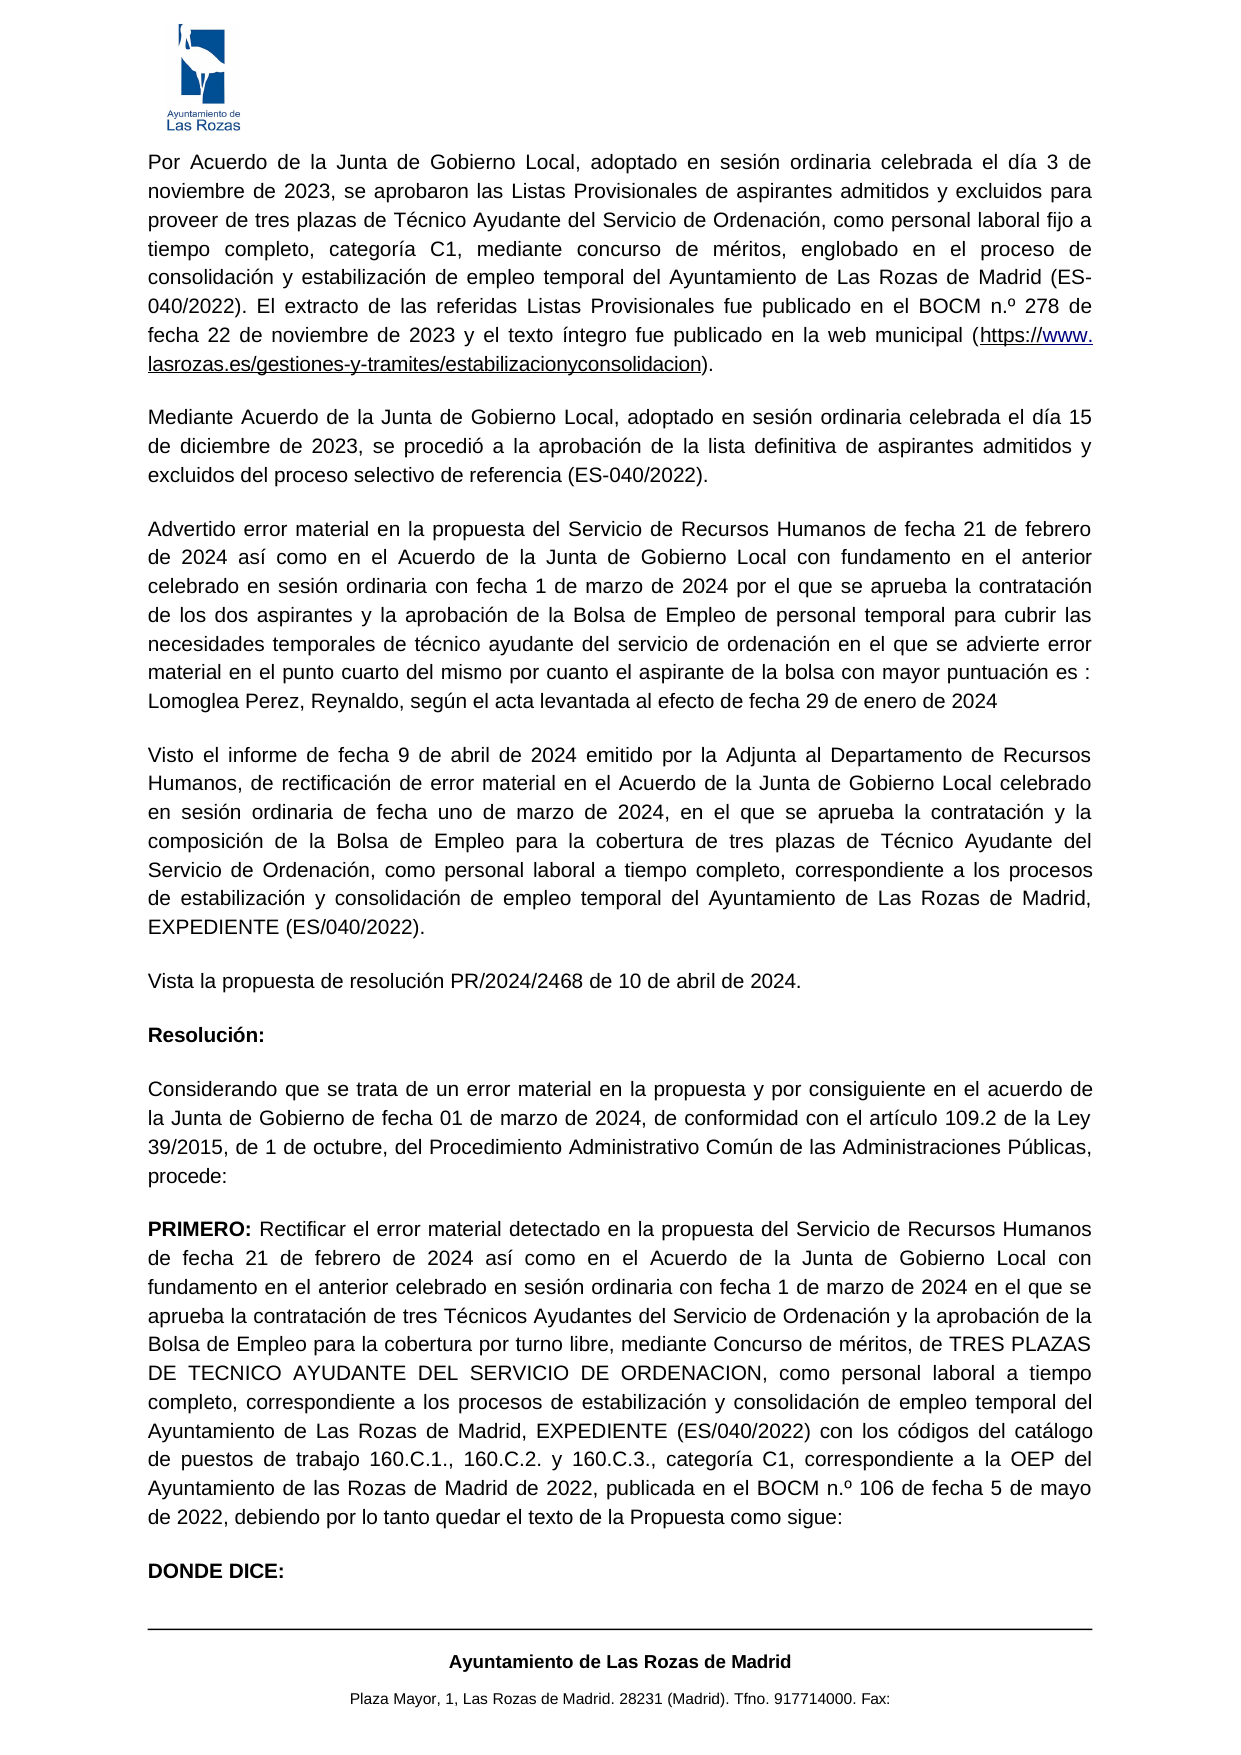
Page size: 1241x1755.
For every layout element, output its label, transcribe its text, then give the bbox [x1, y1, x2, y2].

text PRIMERO: Rectificar el error material detectado en la propuesta del Servicio de Recursos Humanos de fecha 21 de febrero de 2024 así como en el Acuerdo de la Junta de Gobierno Local con fundamento en el anterior celebrado en sesión ordinaria con fecha 1 de marzo de 2024 en el que se aprueba la contratación de tres Técnicos Ayudantes del Servicio de Ordenación y la aprobación de la Bolsa de Empleo para la cobertura por turno libre, mediante Concurso de méritos, de TRES PLAZAS DE TECNICO AYUDANTE DEL SERVICIO DE ORDENACION, como personal laboral a tiempo completo, correspondiente a los procesos de estabilización y consolidación de empleo temporal del Ayuntamiento de Las Rozas de Madrid, EXPEDIENTE (ES/040/2022) con los códigos del catálogo de puestos de trabajo 160.C.1., 160.C.2. y 160.C.3., categoría C1, correspondiente a la OEP del Ayuntamiento de las Rozas de Madrid de 2022, publicada en el BOCM n.º 106 de fecha 5 de mayo de 2022, debiendo por lo tanto quedar el texto de la Propuesta como sigue: [148, 1217, 1093, 1529]
text Visto el informe de fecha 9 de abril de 2024 emitido por la Adjunta al Departamento de Recursos Humanos, de rectificación de error material en el Acuerdo de la Junta de Gobierno Local celebrado en sesión ordinaria de fecha uno de marzo de 2024, en el que se aprueba la contratación y la composición de la Bolsa de Empleo para la cobertura de tres plazas de Técnico Ayudante del Servicio de Ordenación, como personal laboral a tiempo completo, correspondiente a los procesos de estabilización y consolidación de empleo temporal del Ayuntamiento de Las Rozas de Madrid, EXPEDIENTE (ES/040/2022). [148, 742, 1093, 939]
text Advertido error material en la propuesta del Servicio de Recursos Humanos de fecha 21 de febrero de 2024 así como en el Acuerdo de la Junta de Gobierno Local con fundamento en el anterior celebrado en sesión ordinaria con fecha 1 de marzo de 2024 por el que se aprueba la contratación de los dos aspirantes y la aprobación de la Bolsa de Empleo de personal temporal para cubrir las necesidades temporales de técnico ayudante del servicio de ordenación en el que se advierte error material en el punto cuarto del mismo por cuanto el aspirante de la bolsa con mayor puntuación es : Lomoglea Perez, Reynaldo, según el acta levantada al efecto de fecha 29 de enero de 2024 [148, 516, 1093, 713]
text Considerando que se trata de un error material en la propuesta y por consiguiente en el acuerdo de la Junta de Gobierno de fecha 01 de marzo de 2024, de conformidad con el artículo 109.2 de la Ley 39/2015, de 1 de octubre, del Procedimiento Administrativo Común de las Administraciones Públicas, procede: [148, 1077, 1093, 1187]
text Por Acuerdo de la Junta de Gobierno Local, adoptado en sesión ordinaria celebrada el día 3 de noviembre de 2023, se aprobaron las Listas Provisionales de aspirantes admitidos y excluidos para proveer de tres plazas de Técnico Ayudante del Servicio de Ordenación, como personal laboral fijo a tiempo completo, categoría C1, mediante concurso de méritos, englobado en el proceso de consolidación y estabilización de empleo temporal del Ayuntamiento de Las Rozas de Madrid (ES- 040/2022). El extracto de las referidas Listas Provisionales fue publicado en el BOCM n.º 278 de fecha 22 de noviembre de 2023 y el texto íntegro fue publicado en la web municipal (https://www. lasrozas.es/gestiones-y-tramites/estabilizacionyconsolidacion). [148, 150, 1093, 375]
subtitle DONDE DICE: [148, 1559, 1130, 1583]
text Vista la propuesta de resolución PR/2024/2468 de 10 de abril de 2024. [148, 969, 1130, 993]
subtitle Resolución: [148, 1023, 1130, 1047]
text Mediante Acuerdo de la Junta de Gobierno Local, adoptado en sesión ordinaria celebrada el día 15 de diciembre de 2023, se procedió a la aprobación de la lista definitiva de aspirantes admitidos y excluidos del proceso selectivo de referencia (ES-040/2022). [148, 405, 1093, 487]
